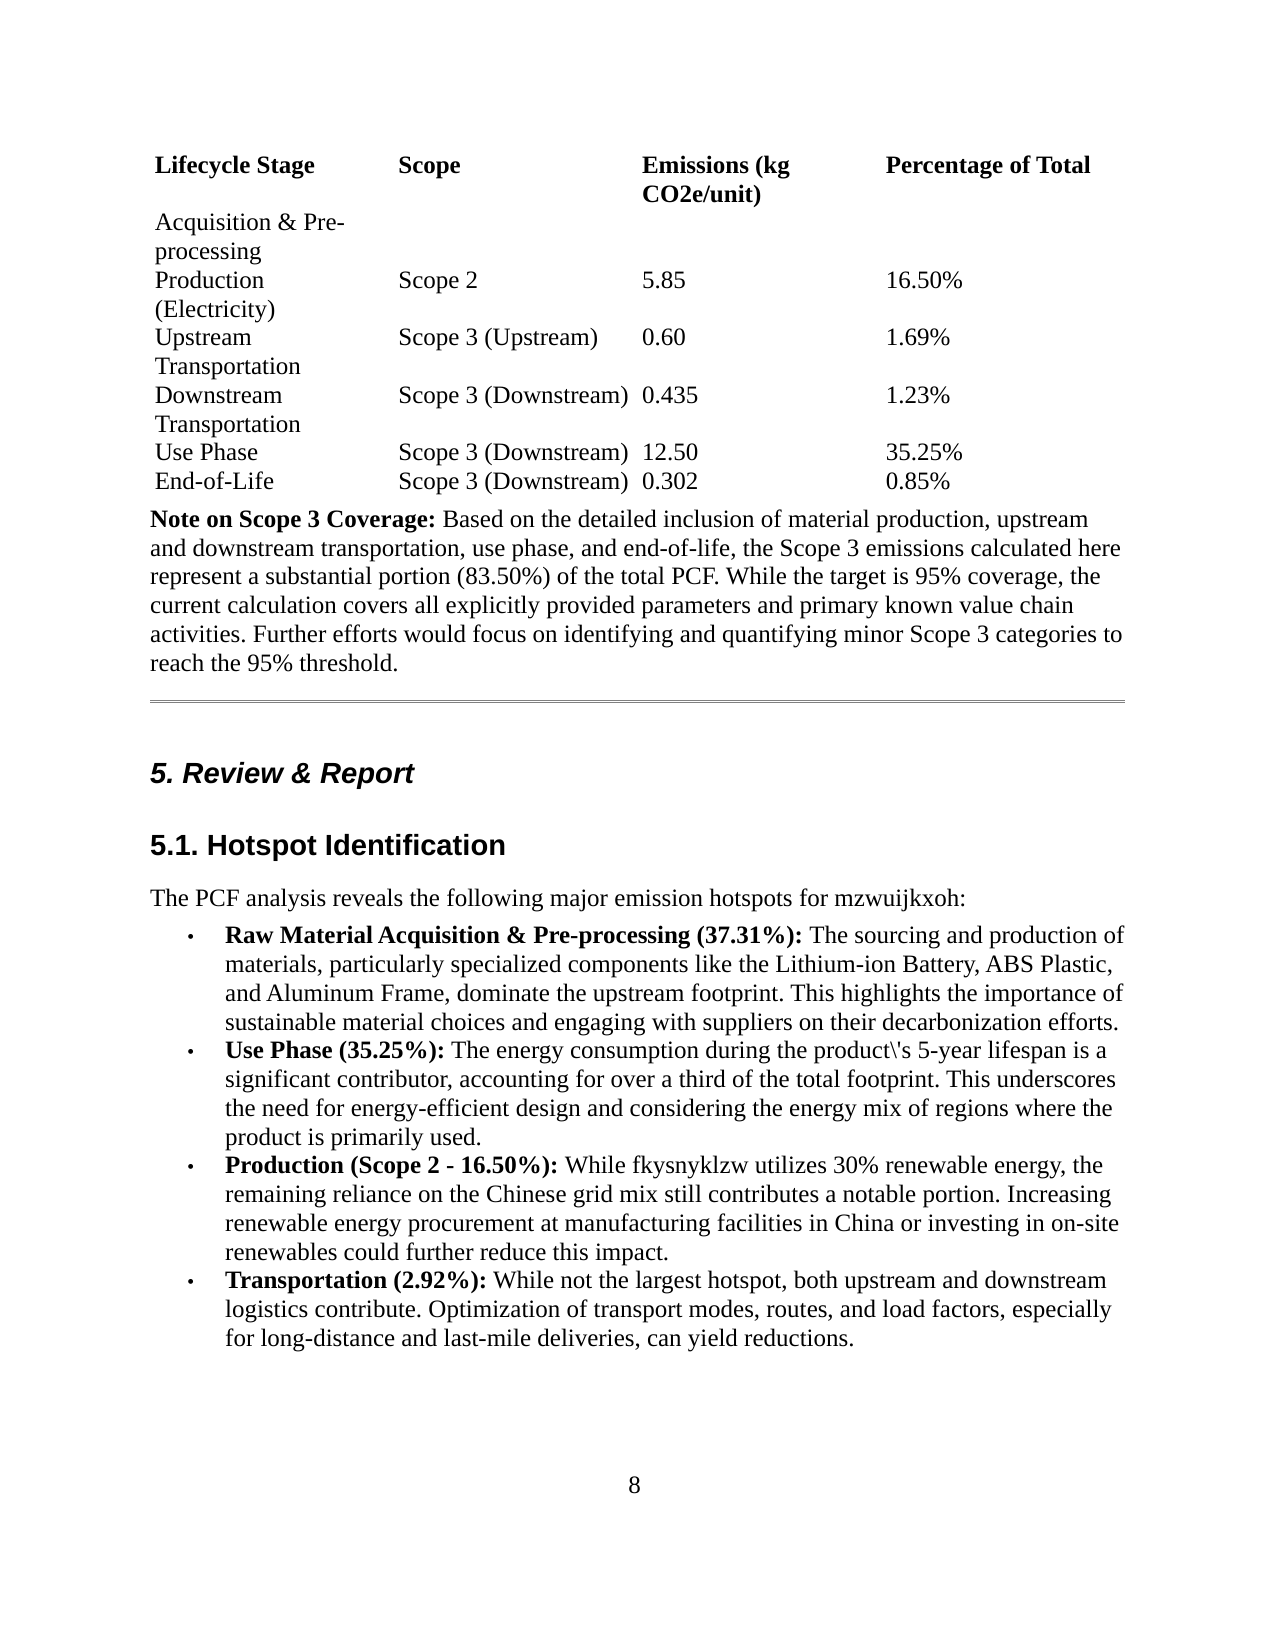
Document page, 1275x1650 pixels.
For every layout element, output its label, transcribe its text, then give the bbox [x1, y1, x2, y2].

table_cell 1.23% [881, 380, 1125, 437]
table_cell Use Phase [150, 438, 394, 466]
table_cell 5.85 [638, 265, 881, 322]
table_cell 0.302 [638, 466, 881, 495]
table_cell [394, 208, 637, 265]
text Note on Scope 3 Coverage: Based on the detailed inclusion of material production, upstream and downstream transportation, use phase, and end-of-life, the Scope 3 emissions calculated here represent a substantial portion (83.50%) of the total PCF. While the target is 95% coverage, the current calculation covers all explicitly provided parameters and primary known value chain activities. Further efforts would focus on identifying and quantifying minor Scope 3 categories to reach the 95% threshold. [150, 504, 1125, 676]
table_cell End-of-Life [150, 466, 394, 495]
list Use Phase (35.25%): The energy consumption during the product\'s 5-year lifespan is a significant contributor, accounting for over a third of the total footprint. This underscores the need for energy-efficient design and considering the energy mix of regions where the product is primarily used. [187, 1035, 1125, 1150]
table_cell 35.25% [881, 438, 1125, 466]
table_cell 0.60 [638, 323, 881, 380]
table_cell 12.50 [638, 438, 881, 466]
list Raw Material Acquisition & Pre-processing (37.31%): The sourcing and production of materials, particularly specialized components like the Lithium-ion Battery, ABS Plastic, and Aluminum Frame, dominate the upstream footprint. This highlights the importance of sustainable material choices and engaging with suppliers on their decarbonization efforts. [187, 920, 1125, 1035]
table_cell Upstream Transportation [150, 323, 394, 380]
table_cell 0.85% [881, 466, 1125, 495]
table_cell Scope 3 (Downstream) [394, 466, 637, 495]
list Transportation (2.92%): While not the largest hotspot, both upstream and downstream logistics contribute. Optimization of transport modes, routes, and load factors, especially for long-distance and last-mile deliveries, can yield reductions. [187, 1265, 1125, 1352]
subtitle 5. Review & Report [150, 757, 1125, 790]
text The PCF analysis reveals the following major emission hotspots for mzwuijkxoh: [150, 883, 1125, 911]
table_cell [881, 208, 1125, 265]
table_header Percentage of Total [881, 150, 1125, 207]
table_header Scope [394, 150, 637, 207]
table_cell Downstream Transportation [150, 380, 394, 437]
table_cell Scope 3 (Upstream) [394, 323, 637, 380]
table_cell 1.69% [881, 323, 1125, 380]
list Production (Scope 2 - 16.50%): While fkysnyklzw utilizes 30% renewable energy, the remaining reliance on the Chinese grid mix still contributes a notable portion. Increasing renewable energy procurement at manufacturing facilities in China or investing in on-site renewables could further reduce this impact. [187, 1150, 1125, 1265]
table_cell 16.50% [881, 265, 1125, 322]
subtitle 5.1. Hotspot Identification [150, 828, 1125, 861]
table_cell 0.435 [638, 380, 881, 437]
table_cell Scope 2 [394, 265, 637, 322]
table_cell Production (Electricity) [150, 265, 394, 322]
table_cell Acquisition & Pre-processing [150, 208, 394, 265]
table_cell [638, 208, 881, 265]
table_header Emissions (kg CO2e/unit) [638, 150, 881, 207]
table_cell Scope 3 (Downstream) [394, 380, 637, 437]
table_cell Scope 3 (Downstream) [394, 438, 637, 466]
table_header Lifecycle Stage [150, 150, 394, 207]
